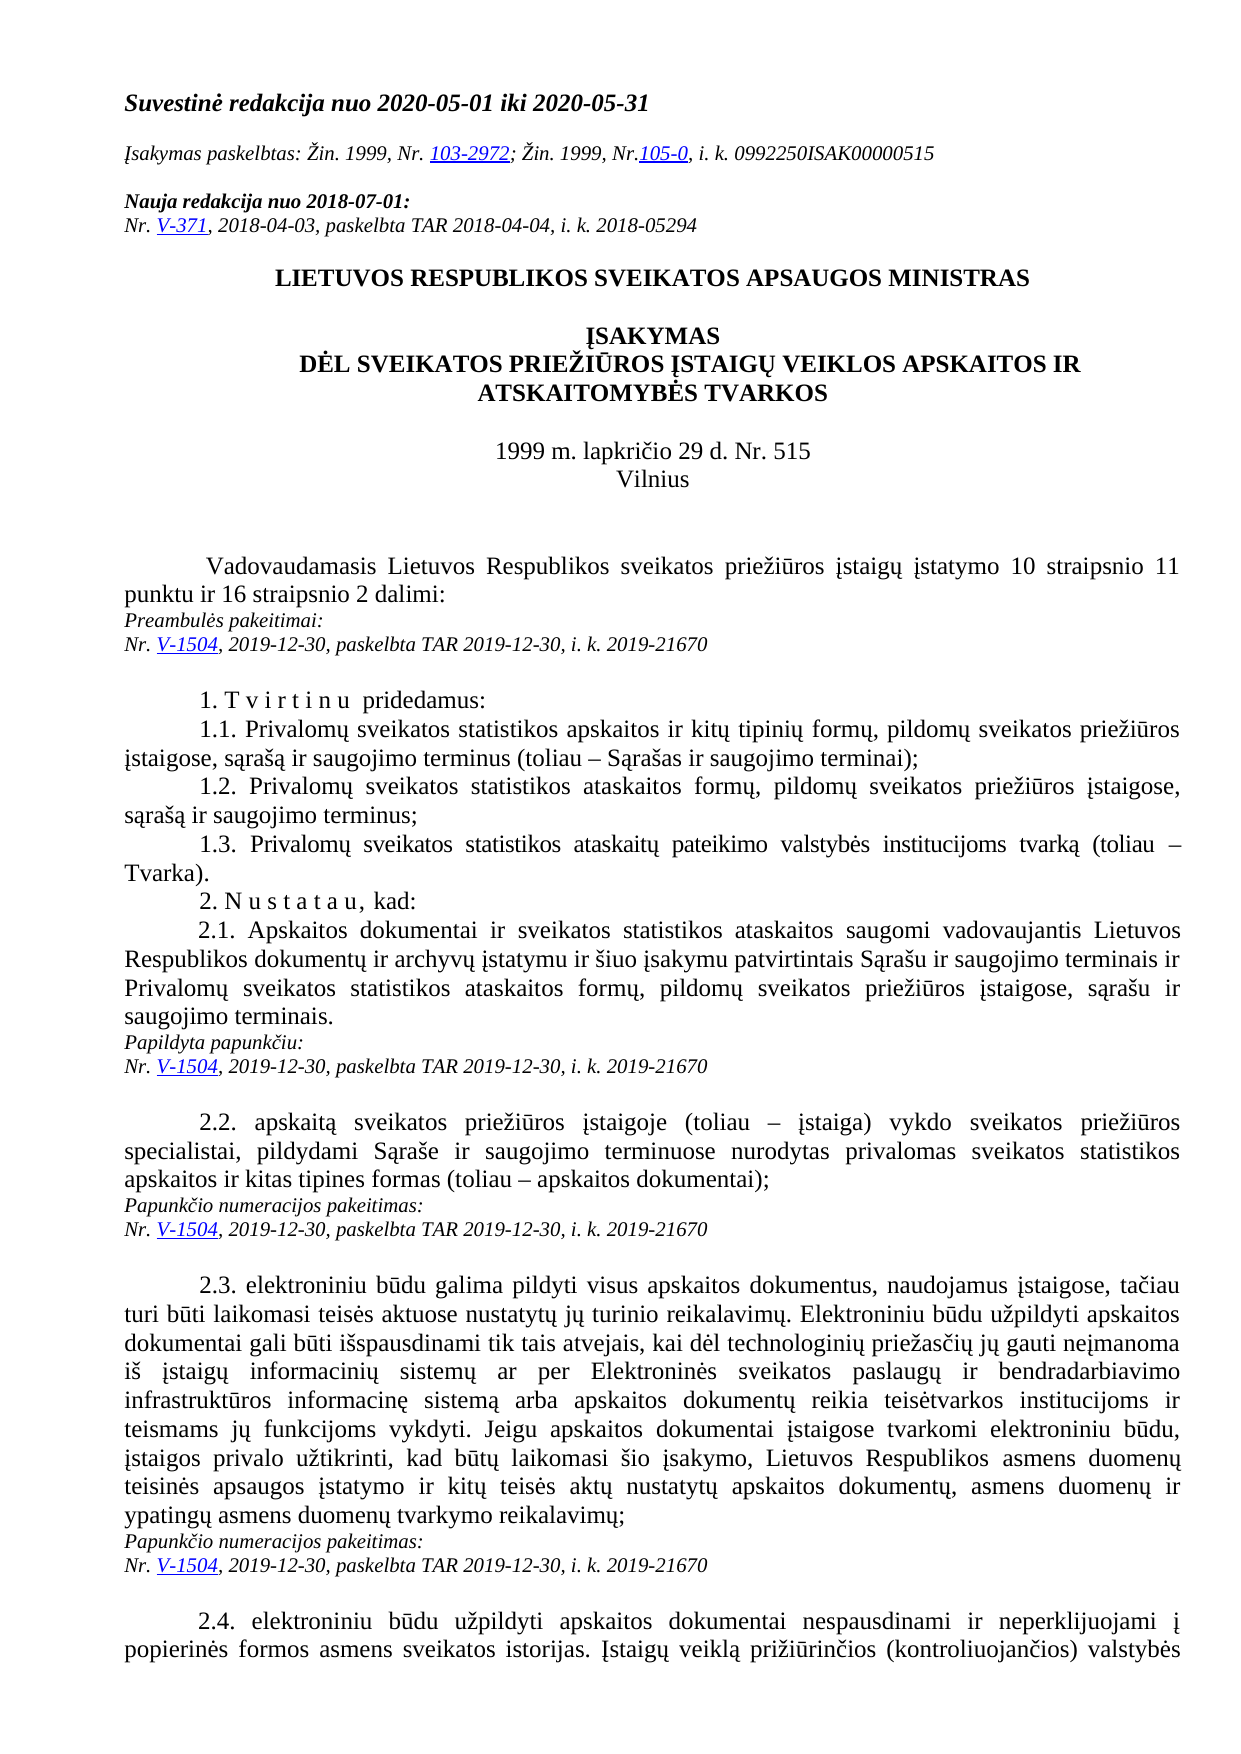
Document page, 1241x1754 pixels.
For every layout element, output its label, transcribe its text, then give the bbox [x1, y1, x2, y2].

text Nr. V-1504, 2019-12-30, paskelbta TAR 2019-12-30, i. k. 2019-21670 [124, 632, 1181, 656]
text 2.3. elektroniniu būdu galima pildyti visus apskaitos dokumentus, naudojamus įstaigose, tačiau turi būti laikomasi teisės aktuose nustatytų jų turinio reikalavimų. Elektroniniu būdu užpildyti apskaitos dokumentai gali būti išspausdinami tik tais atvejais, kai dėl technologinių priežasčių jų gauti neįmanoma iš įstaigų informacinių sistemų ar per Elektroninės sveikatos paslaugų ir bendradarbiavimo infrastruktūros informacinę sistemą arba apskaitos dokumentų reikia teisėtvarkos institucijoms ir teismams jų funkcijoms vykdyti. Jeigu apskaitos dokumentai įstaigose tvarkomi elektroniniu būdu, įstaigos privalo užtikrinti, kad būtų laikomasi šio įsakymo, Lietuvos Respublikos asmens duomenų teisinės apsaugos įstatymo ir kitų teisės aktų nustatytų apskaitos dokumentų, asmens duomenų ir ypatingų asmens duomenų tvarkymo reikalavimų; [124, 1270, 1181, 1529]
text 1.1. Privalomų sveikatos statistikos apskaitos ir kitų tipinių formų, pildomų sveikatos priežiūros įstaigose, sąrašą ir saugojimo terminus (toliau – Sąrašas ir saugojimo terminai); [124, 714, 1181, 771]
text Vilnius [124, 464, 1181, 493]
text Nr. V-371, 2018-04-03, paskelbta TAR 2018-04-04, i. k. 2018-05294 [124, 213, 1181, 237]
text Suvestinė redakcija nuo 2020-05-01 iki 2020-05-31 [124, 88, 1181, 117]
text 2. Nustatau, kad: [124, 886, 1181, 915]
text 1.3. Privalomų sveikatos statistikos ataskaitų pateikimo valstybės institucijoms tvarką (toliau – Tvarka). [124, 829, 1181, 886]
text Preambulės pakeitimai: [124, 608, 1181, 632]
text Papildyta papunkčiu: [124, 1030, 1181, 1054]
text Nr. V-1504, 2019-12-30, paskelbta TAR 2019-12-30, i. k. 2019-21670 [124, 1054, 1181, 1078]
text LIETUVOS RESPUBLIKOS SVEIKATOS APSAUGOS MINISTRAS [124, 263, 1181, 292]
text Nauja redakcija nuo 2018-07-01: [124, 189, 1181, 213]
text 1999 m. lapkričio 29 d. Nr. 515 [124, 436, 1181, 464]
text DĖL SVEIKATOS PRIEŽIŪROS ĮSTAIGŲ VEIKLOS APSKAITOS IR ATSKAITOMYBĖS TVARKOS [124, 349, 1181, 407]
text Įsakymas paskelbtas: Žin. 1999, Nr. 103-2972; Žin. 1999, Nr.105-0, i. k. 0992250ISAK00000515 [124, 141, 1181, 165]
text ĮSAKYMAS [124, 321, 1181, 349]
text Nr. V-1504, 2019-12-30, paskelbta TAR 2019-12-30, i. k. 2019-21670 [124, 1553, 1181, 1577]
text 1.2. Privalomų sveikatos statistikos ataskaitos formų, pildomų sveikatos priežiūros įstaigose, sąrašą ir saugojimo terminus; [124, 771, 1181, 829]
text Papunkčio numeracijos pakeitimas: [124, 1193, 1181, 1217]
text Papunkčio numeracijos pakeitimas: [124, 1529, 1181, 1553]
text 1. Tvirtinu pridedamus: [124, 685, 1181, 714]
text Vadovaudamasis Lietuvos Respublikos sveikatos priežiūros įstaigų įstatymo 10 straipsnio 11 punktu ir 16 straipsnio 2 dalimi: [124, 551, 1181, 608]
text 2.2. apskaitą sveikatos priežiūros įstaigoje (toliau – įstaiga) vykdo sveikatos priežiūros specialistai, pildydami Sąraše ir saugojimo terminuose nurodytas privalomas sveikatos statistikos apskaitos ir kitas tipines formas (toliau – apskaitos dokumentai); [124, 1107, 1181, 1193]
text Nr. V-1504, 2019-12-30, paskelbta TAR 2019-12-30, i. k. 2019-21670 [124, 1217, 1181, 1241]
text 2.4. elektroniniu būdu užpildyti apskaitos dokumentai nespausdinami ir neperklijuojami į popierinės formos asmens sveikatos istorijas. Įstaigų veiklą prižiūrinčios (kontroliuojančios) valstybės [124, 1606, 1181, 1663]
text 2.1. Apskaitos dokumentai ir sveikatos statistikos ataskaitos saugomi vadovaujantis Lietuvos Respublikos dokumentų ir archyvų įstatymu ir šiuo įsakymu patvirtintais Sąrašu ir saugojimo terminais ir Privalomų sveikatos statistikos ataskaitos formų, pildomų sveikatos priežiūros įstaigose, sąrašu ir saugojimo terminais. [124, 915, 1181, 1030]
